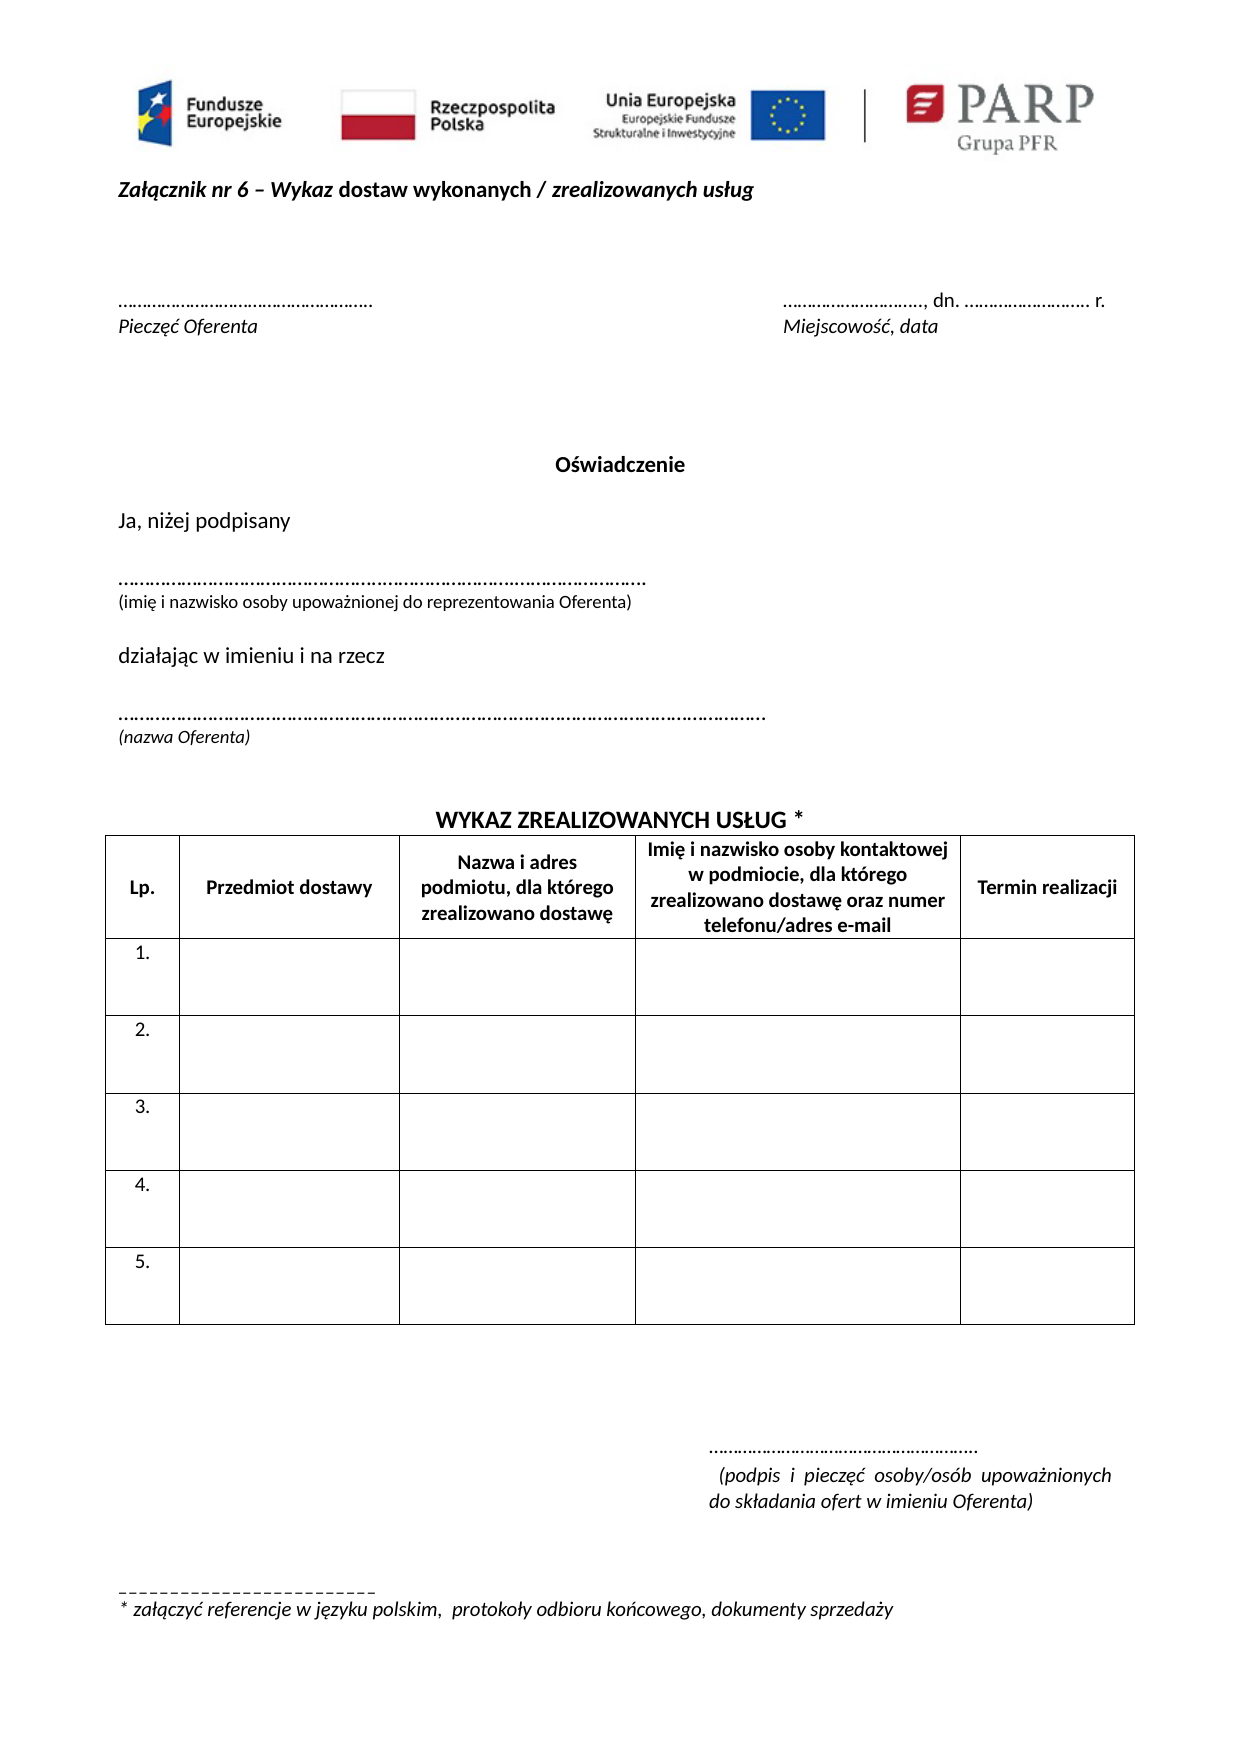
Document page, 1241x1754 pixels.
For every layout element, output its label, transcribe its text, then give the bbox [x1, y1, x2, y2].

table_cell [961, 1016, 1134, 1092]
table_header Nazwa i adres podmiotu, dla którego zrealizowano dostawę [400, 836, 635, 938]
table_cell [400, 1171, 635, 1247]
table_cell [636, 1094, 960, 1170]
table_cell [400, 939, 635, 1015]
text (imię i nazwisko osoby upoważnionej do reprezentowania Oferenta) [118, 591, 1122, 614]
text _________________________ [118, 1571, 1122, 1596]
table_cell 4. [106, 1171, 179, 1247]
text (podpis i pieczęć osoby/osób upoważnionych do składania ofert w imieniu Oferenta) [118, 1459, 1122, 1513]
table_cell [180, 1016, 399, 1092]
text Pieczęć Oferenta Miejscowość, data [118, 313, 1122, 338]
text ……………………………………………….. [118, 1433, 1122, 1459]
text działając w imieniu i na rzecz [118, 642, 1122, 670]
table_cell [636, 1016, 960, 1092]
text …………………………………………..…………………….……………………. [118, 563, 1122, 591]
table_cell 1. [106, 939, 179, 1015]
table_cell [961, 1171, 1134, 1247]
table_header Przedmiot dostawy [180, 836, 399, 938]
table_cell [636, 1171, 960, 1247]
text * załączyć referencje w języku polskim, protokoły odbioru końcowego, dokumenty sprzedaży [118, 1596, 1122, 1622]
table_cell [180, 1171, 399, 1247]
table_cell 5. [106, 1248, 179, 1324]
text Załącznik nr 6 – Wykaz dostaw wykonanych / zrealizowanych usług [118, 176, 1122, 204]
table_cell [180, 939, 399, 1015]
table_cell [180, 1248, 399, 1324]
text Oświadczenie [118, 451, 1122, 479]
text …………………………………………….. ……………………….., dn. …………………….. r. [118, 288, 1122, 313]
table_header Lp. [106, 836, 179, 938]
table_header Imię i nazwisko osoby kontaktowej w podmiocie, dla którego zrealizowano dostawę oraz numer telefonu/adres e-mail [636, 836, 960, 938]
table_cell [961, 939, 1134, 1015]
table_cell [400, 1016, 635, 1092]
table_cell [636, 939, 960, 1015]
table_header Termin realizacji [961, 836, 1134, 938]
table_cell [400, 1094, 635, 1170]
text (nazwa Oferenta) [118, 726, 1122, 749]
text Ja, niżej podpisany [118, 507, 1122, 535]
table_cell 2. [106, 1016, 179, 1092]
table_cell [961, 1248, 1134, 1324]
table_cell [400, 1248, 635, 1324]
picture [132, 63, 1102, 162]
text WYKAZ ZREALIZOWANYCH USŁUG * [118, 805, 1122, 835]
table_cell 3. [106, 1094, 179, 1170]
table_cell [636, 1248, 960, 1324]
table_cell [961, 1094, 1134, 1170]
text …………………………………………………………………………………………………………… [118, 698, 1122, 726]
table_cell [180, 1094, 399, 1170]
